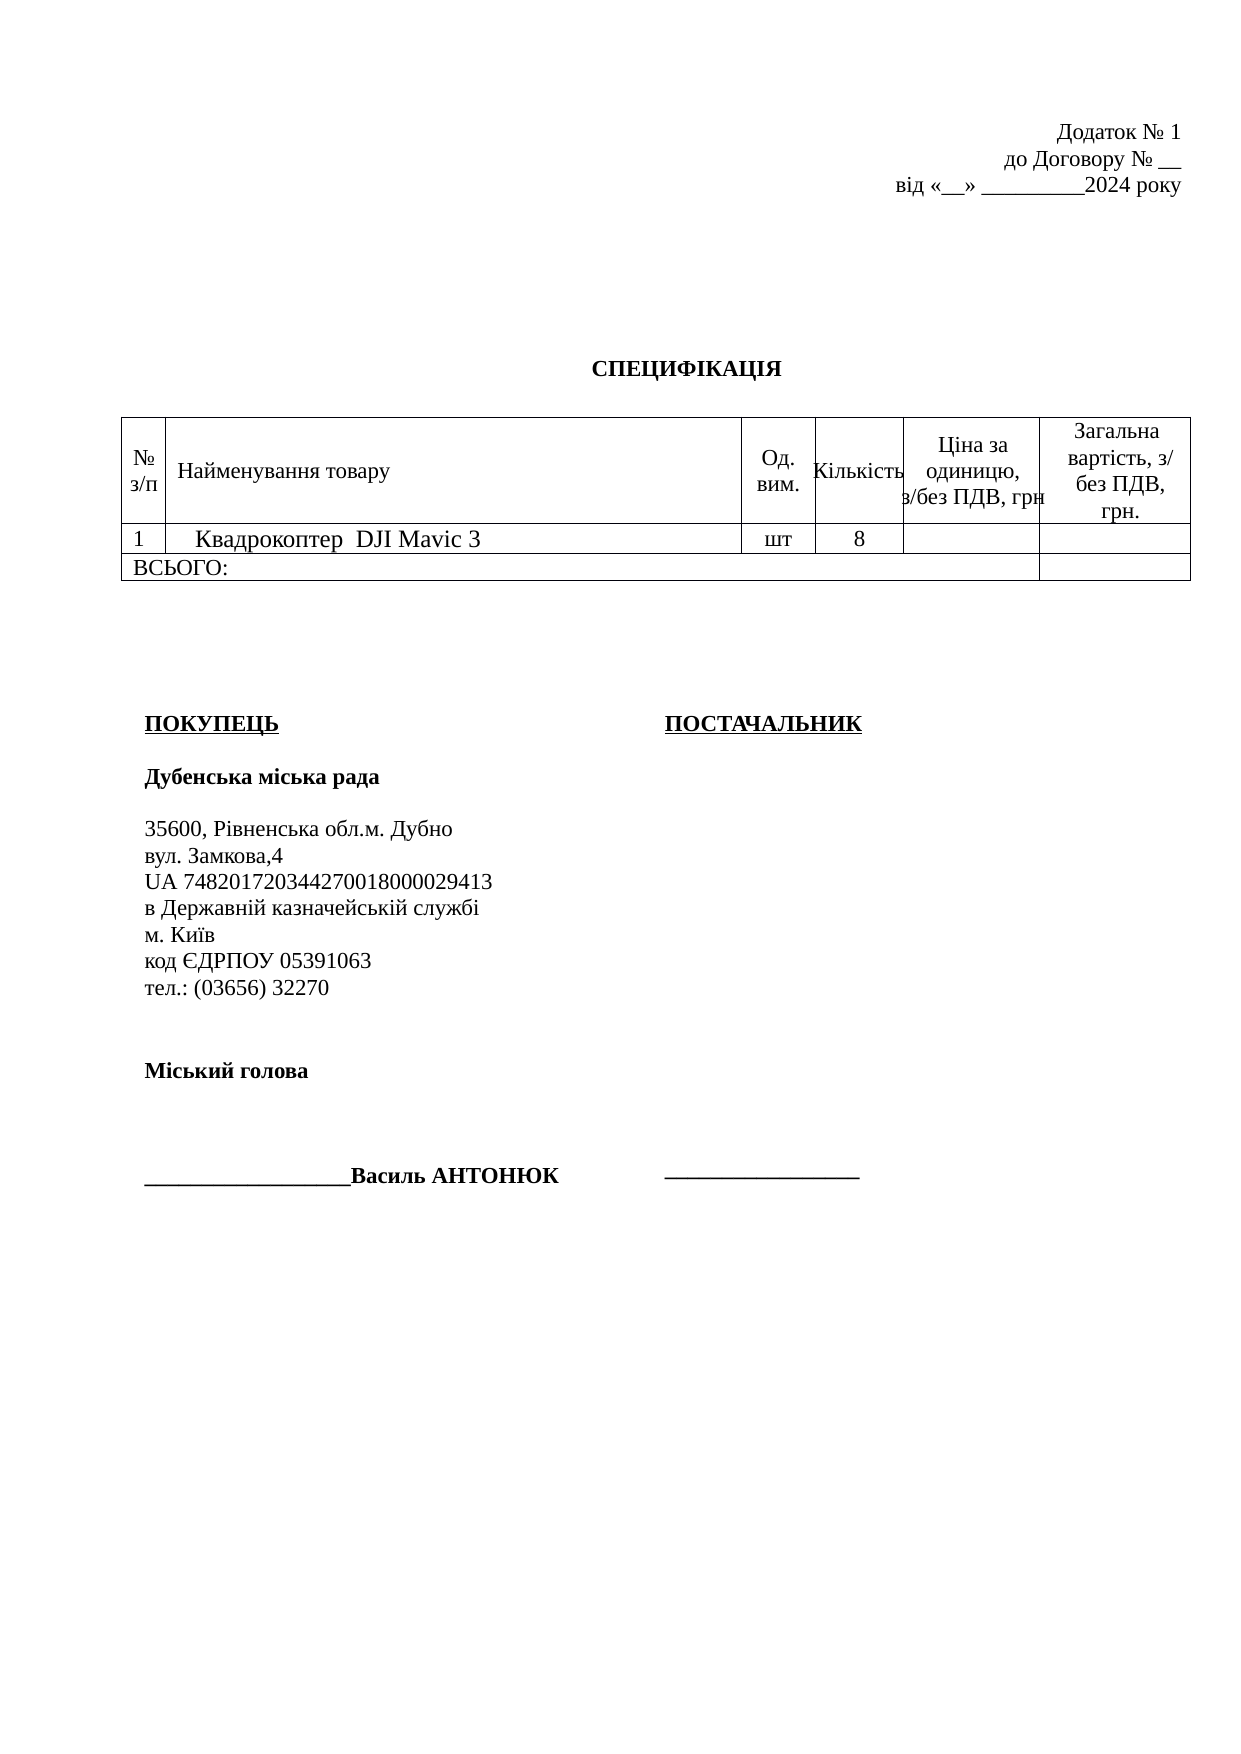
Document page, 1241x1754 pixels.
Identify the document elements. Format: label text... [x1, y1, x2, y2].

table_cell [1040, 524, 1190, 553]
table_cell шт [742, 524, 815, 553]
table_header Загальна вартість, з/ без ПДВ, грн. [1040, 418, 1190, 523]
table_cell 1 [122, 524, 165, 553]
table_cell _________________ [653, 1057, 1170, 1188]
table_cell 35600, Рівненська обл.м. Дубно вул. Замкова,4 UA 748201720344270018000029413 в Державній казначейській службі м. Київ код ЄДРПОУ 05391063 тел.: (03656) 32270 [133, 815, 653, 1057]
table_header Кількість [816, 418, 903, 523]
text до Договору № __ [133, 144, 1181, 171]
table_header Ціна за одиницю, з/без ПДВ, грн [904, 418, 1039, 523]
table_cell Міський голова __________________Василь АНТОНЮК [133, 1057, 653, 1188]
table_cell [1040, 554, 1190, 580]
table_header Од. вим. [742, 418, 815, 523]
table_header ПОКУПЕЦЬ Дубенська міська рада [133, 710, 653, 815]
text від «__» _________2024 року [133, 171, 1181, 197]
table_cell [653, 815, 1170, 1057]
table_cell Квадрокоптер DJI Mavic 3 [166, 524, 741, 553]
text Додаток № 1 [133, 118, 1181, 144]
table_cell [904, 524, 1039, 553]
table_cell 8 [816, 524, 903, 553]
table_header Найменування товару [166, 418, 741, 523]
table_header ПОСТАЧАЛЬНИК [653, 710, 1170, 815]
table_cell ВСЬОГО: [122, 554, 1039, 580]
table_header № з/п [122, 418, 165, 523]
text СПЕЦИФІКАЦІЯ [133, 355, 1181, 382]
